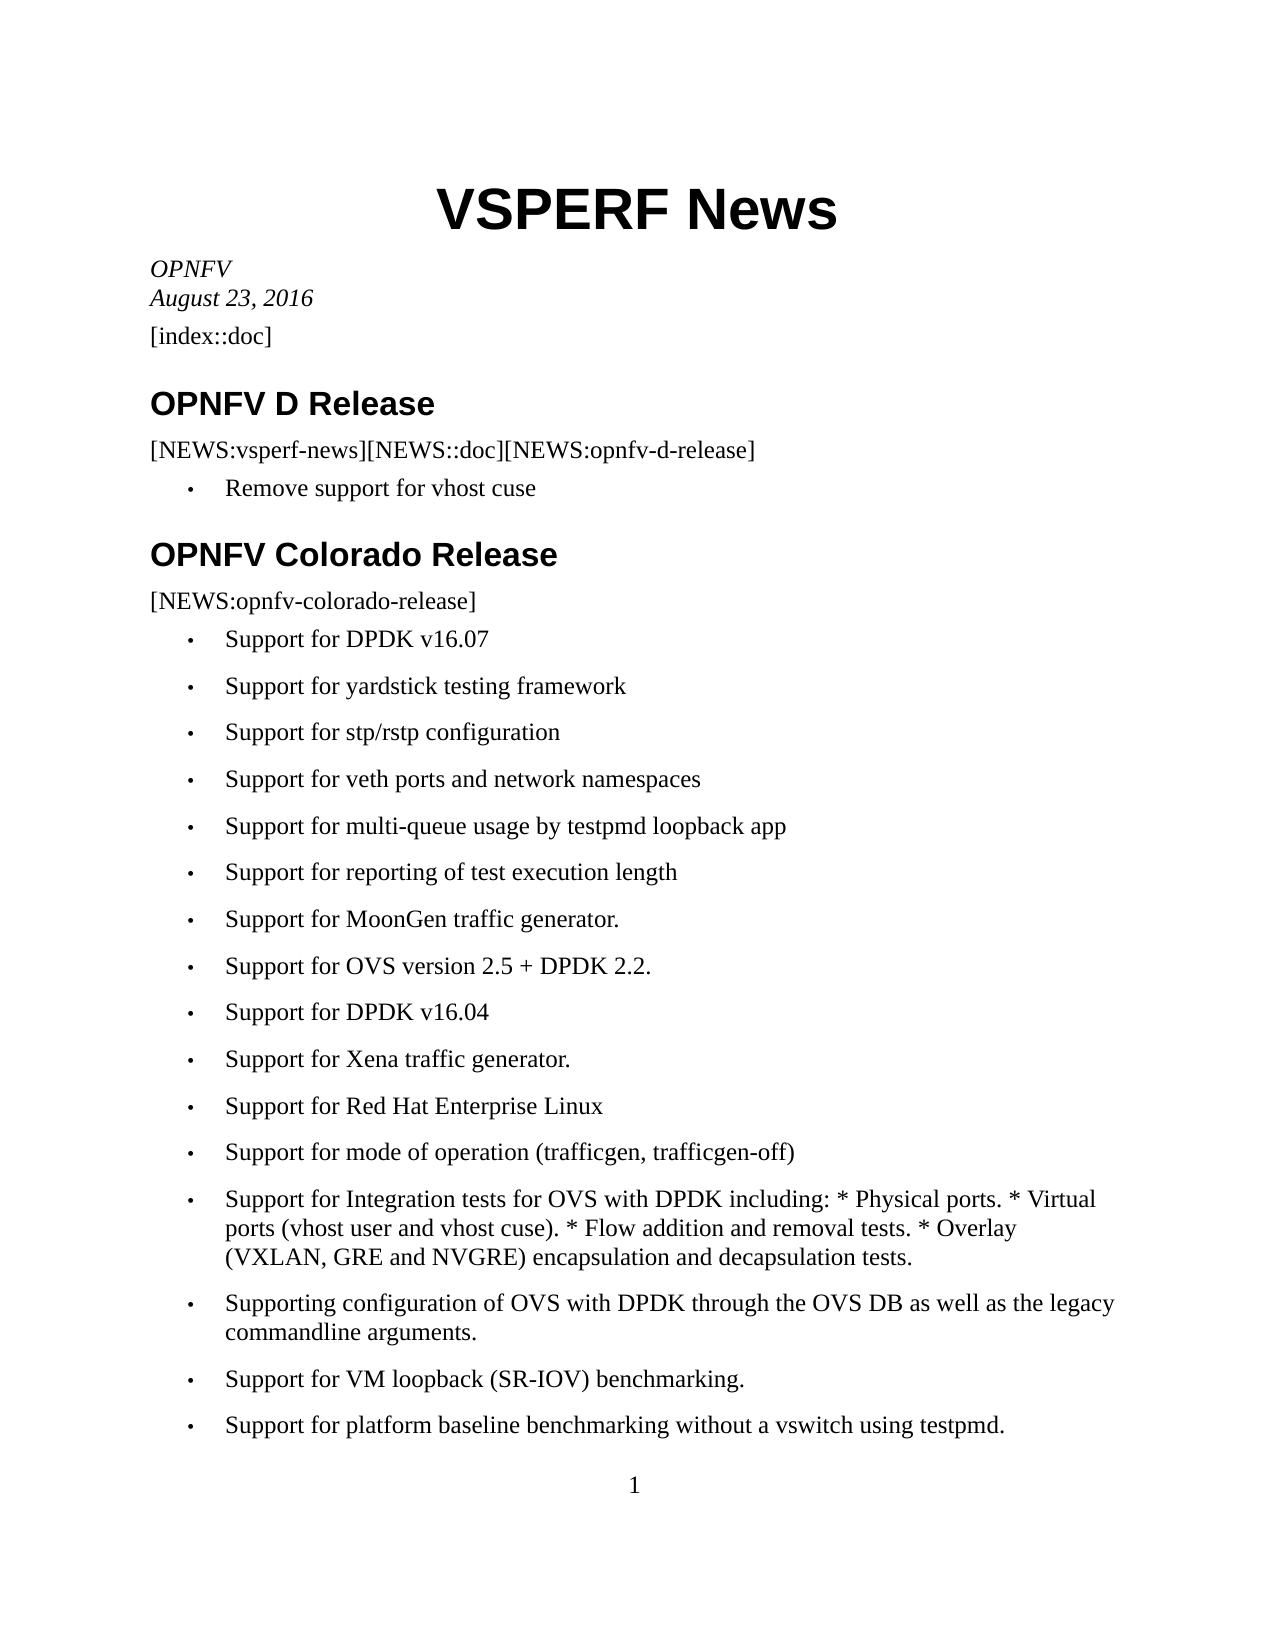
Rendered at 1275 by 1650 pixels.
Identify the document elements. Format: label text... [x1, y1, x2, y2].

text OPNFV [150, 254, 1125, 283]
title VSPERF News [150, 175, 1125, 242]
list Support for Integration tests for OVS with DPDK including: * Physical ports. * Virtual ports (vhost user and vhost cuse). * Flow addition and removal tests. * Overlay (VXLAN, GRE and NVGRE) encapsulation and decapsulation tests. [187, 1184, 1125, 1270]
list Support for platform baseline benchmarking without a vswitch using testpmd. [187, 1410, 1125, 1439]
list Support for OVS version 2.5 + DPDK 2.2. [187, 951, 1125, 979]
text [index::doc] [150, 321, 1125, 350]
list Support for Xena traffic generator. [187, 1044, 1125, 1073]
subtitle OPNFV Colorado Release [150, 535, 1125, 574]
list Support for DPDK v16.07 [187, 624, 1125, 653]
text [NEWS:opnfv-colorado-release] [150, 586, 1125, 615]
list Support for DPDK v16.04 [187, 997, 1125, 1026]
list Support for reporting of test execution length [187, 857, 1125, 886]
list Support for multi-queue usage by testpmd loopback app [187, 811, 1125, 839]
list Support for Red Hat Enterprise Linux [187, 1091, 1125, 1119]
list Support for MoonGen traffic generator. [187, 904, 1125, 933]
text [NEWS:vsperf-news][NEWS::doc][NEWS:opnfv-d-release] [150, 435, 1125, 464]
subtitle OPNFV D Release [150, 384, 1125, 422]
list Support for yardstick testing framework [187, 671, 1125, 699]
list Support for veth ports and network namespaces [187, 764, 1125, 793]
list Remove support for vhost cuse [187, 473, 1125, 501]
list Support for mode of operation (trafficgen, trafficgen-off) [187, 1137, 1125, 1166]
text August 23, 2016 [150, 283, 1125, 312]
list Support for VM loopback (SR-IOV) benchmarking. [187, 1364, 1125, 1392]
list Support for stp/rstp configuration [187, 717, 1125, 746]
list Supporting configuration of OVS with DPDK through the OVS DB as well as the legacy commandline arguments. [187, 1288, 1125, 1346]
